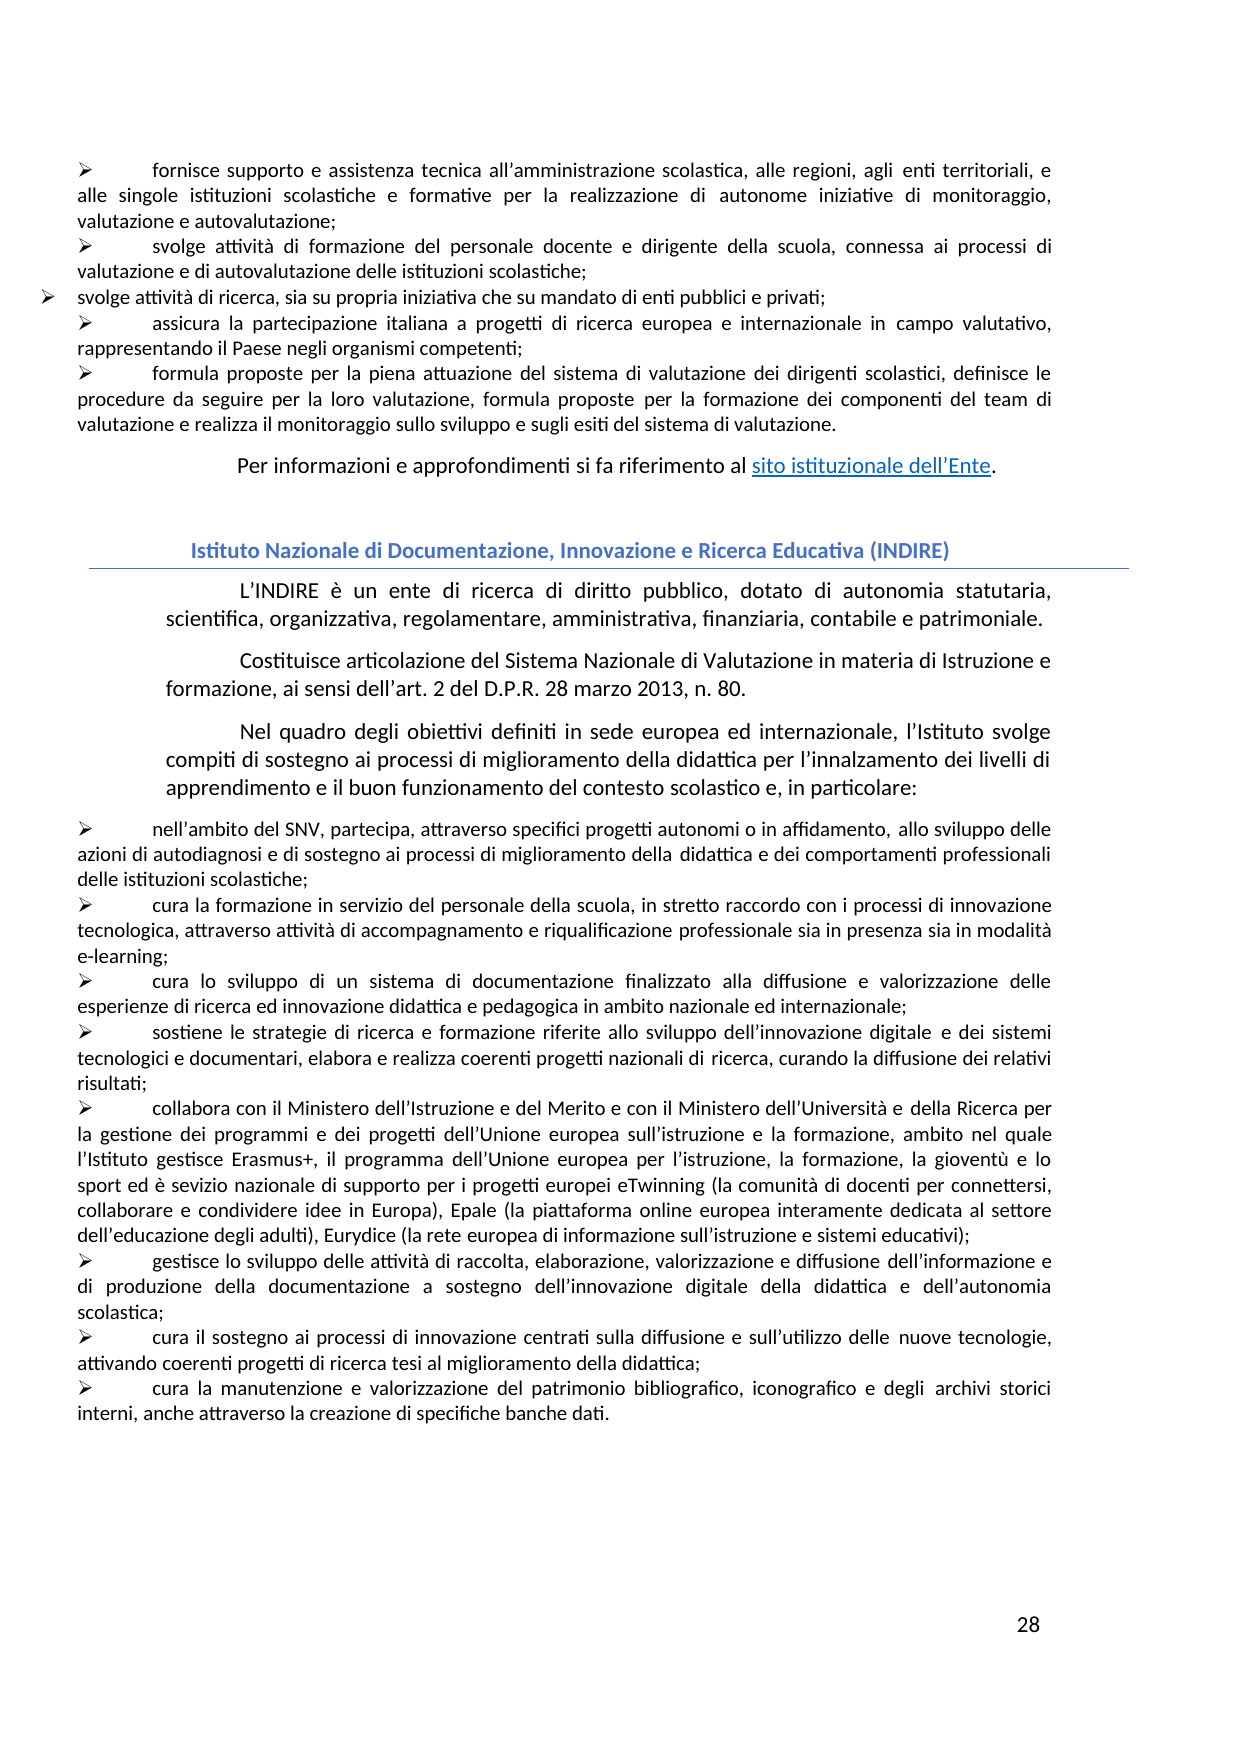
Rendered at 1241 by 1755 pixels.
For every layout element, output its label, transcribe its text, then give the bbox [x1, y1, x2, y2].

list svolge attività di ricerca, sia su propria iniziativa che su mandato di enti pubblici e privati; [39, 284, 1136, 309]
list gestisce lo sviluppo delle attività di raccolta, elaborazione, valorizzazione e diffusione dell’informazione e di produzione della documentazione a sostegno dell’innovazione digitale della didattica e dell’autonomia scolastica; [77, 1248, 1052, 1324]
text Costituisce articolazione del Sistema Nazionale di Valutazione in materia di Istruzione e formazione, ai sensi dell’art. 2 del D.P.R. 28 marzo 2013, n. 80. [166, 646, 1052, 702]
list cura il sostegno ai processi di innovazione centrati sulla diffusione e sull’utilizzo delle nuove tecnologie, attivando coerenti progetti di ricerca tesi al miglioramento della didattica; [77, 1324, 1052, 1375]
list assicura la partecipazione italiana a progetti di ricerca europea e internazionale in campo valutativo, rappresentando il Paese negli organismi competenti; [77, 310, 1052, 361]
list cura la manutenzione e valorizzazione del patrimonio bibliografico, iconografico e degli archivi storici interni, anche attraverso la creazione di specifiche banche dati. [77, 1375, 1051, 1426]
text Per informazioni e approfondimenti si fa riferimento al sito istituzionale dell’Ente. [183, 451, 1050, 479]
list cura la formazione in servizio del personale della scuola, in stretto raccordo con i processi di innovazione tecnologica, attraverso attività di accompagnamento e riqualificazione professionale sia in presenza sia in modalità e-learning; [77, 892, 1052, 968]
text Nel quadro degli obiettivi definiti in sede europea ed internazionale, l’Istituto svolge compiti di sostegno ai processi di miglioramento della didattica per l’innalzamento dei livelli di apprendimento e il buon funzionamento del contesto scolastico e, in particolare: [166, 717, 1052, 801]
list sostiene le strategie di ricerca e formazione riferite allo sviluppo dell’innovazione digitale e dei sistemi tecnologici e documentari, elabora e realizza coerenti progetti nazionali di ricerca, curando la diffusione dei relativi risultati; [77, 1019, 1052, 1096]
list svolge attività di formazione del personale docente e dirigente della scuola, connessa ai processi di valutazione e di autovalutazione delle istituzioni scolastiche; [77, 233, 1052, 284]
subtitle Istituto Nazionale di Documentazione, Innovazione e Ricerca Educativa (INDIRE) [191, 536, 1136, 564]
list collabora con il Ministero dell’Istruzione e del Merito e con il Ministero dell’Università e della Ricerca per la gestione dei programmi e dei progetti dell’Unione europea sull’istruzione e la formazione, ambito nel quale l’Istituto gestisce Erasmus+, il programma dell’Unione europea per l’istruzione, la formazione, la gioventù e lo sport ed è sevizio nazionale di supporto per i progetti europei eTwinning (la comunità di docenti per connettersi, collaborare e condividere idee in Europa), Epale (la piattaforma online europea interamente dedicata al settore dell’educazione degli adulti), Eurydice (la rete europea di informazione sull’istruzione e sistemi educativi); [77, 1096, 1052, 1248]
list nell’ambito del SNV, partecipa, attraverso specifici progetti autonomi o in affidamento, allo sviluppo delle azioni di autodiagnosi e di sostegno ai processi di miglioramento della didattica e dei comportamenti professionali delle istituzioni scolastiche; [77, 816, 1051, 892]
list formula proposte per la piena attuazione del sistema di valutazione dei dirigenti scolastici, definisce le procedure da seguire per la loro valutazione, formula proposte per la formazione dei componenti del team di valutazione e realizza il monitoraggio sullo sviluppo e sugli esiti del sistema di valutazione. [77, 361, 1052, 437]
list cura lo sviluppo di un sistema di documentazione finalizzato alla diffusione e valorizzazione delle esperienze di ricerca ed innovazione didattica e pedagogica in ambito nazionale ed internazionale; [77, 968, 1052, 1019]
list fornisce supporto e assistenza tecnica all’amministrazione scolastica, alle regioni, agli enti territoriali, e alle singole istituzioni scolastiche e formative per la realizzazione di autonome iniziative di monitoraggio, valutazione e autovalutazione; [77, 157, 1052, 233]
text L’INDIRE è un ente di ricerca di diritto pubblico, dotato di autonomia statutaria, scientifica, organizzativa, regolamentare, amministrativa, finanziaria, contabile e patrimoniale. [166, 576, 1052, 632]
